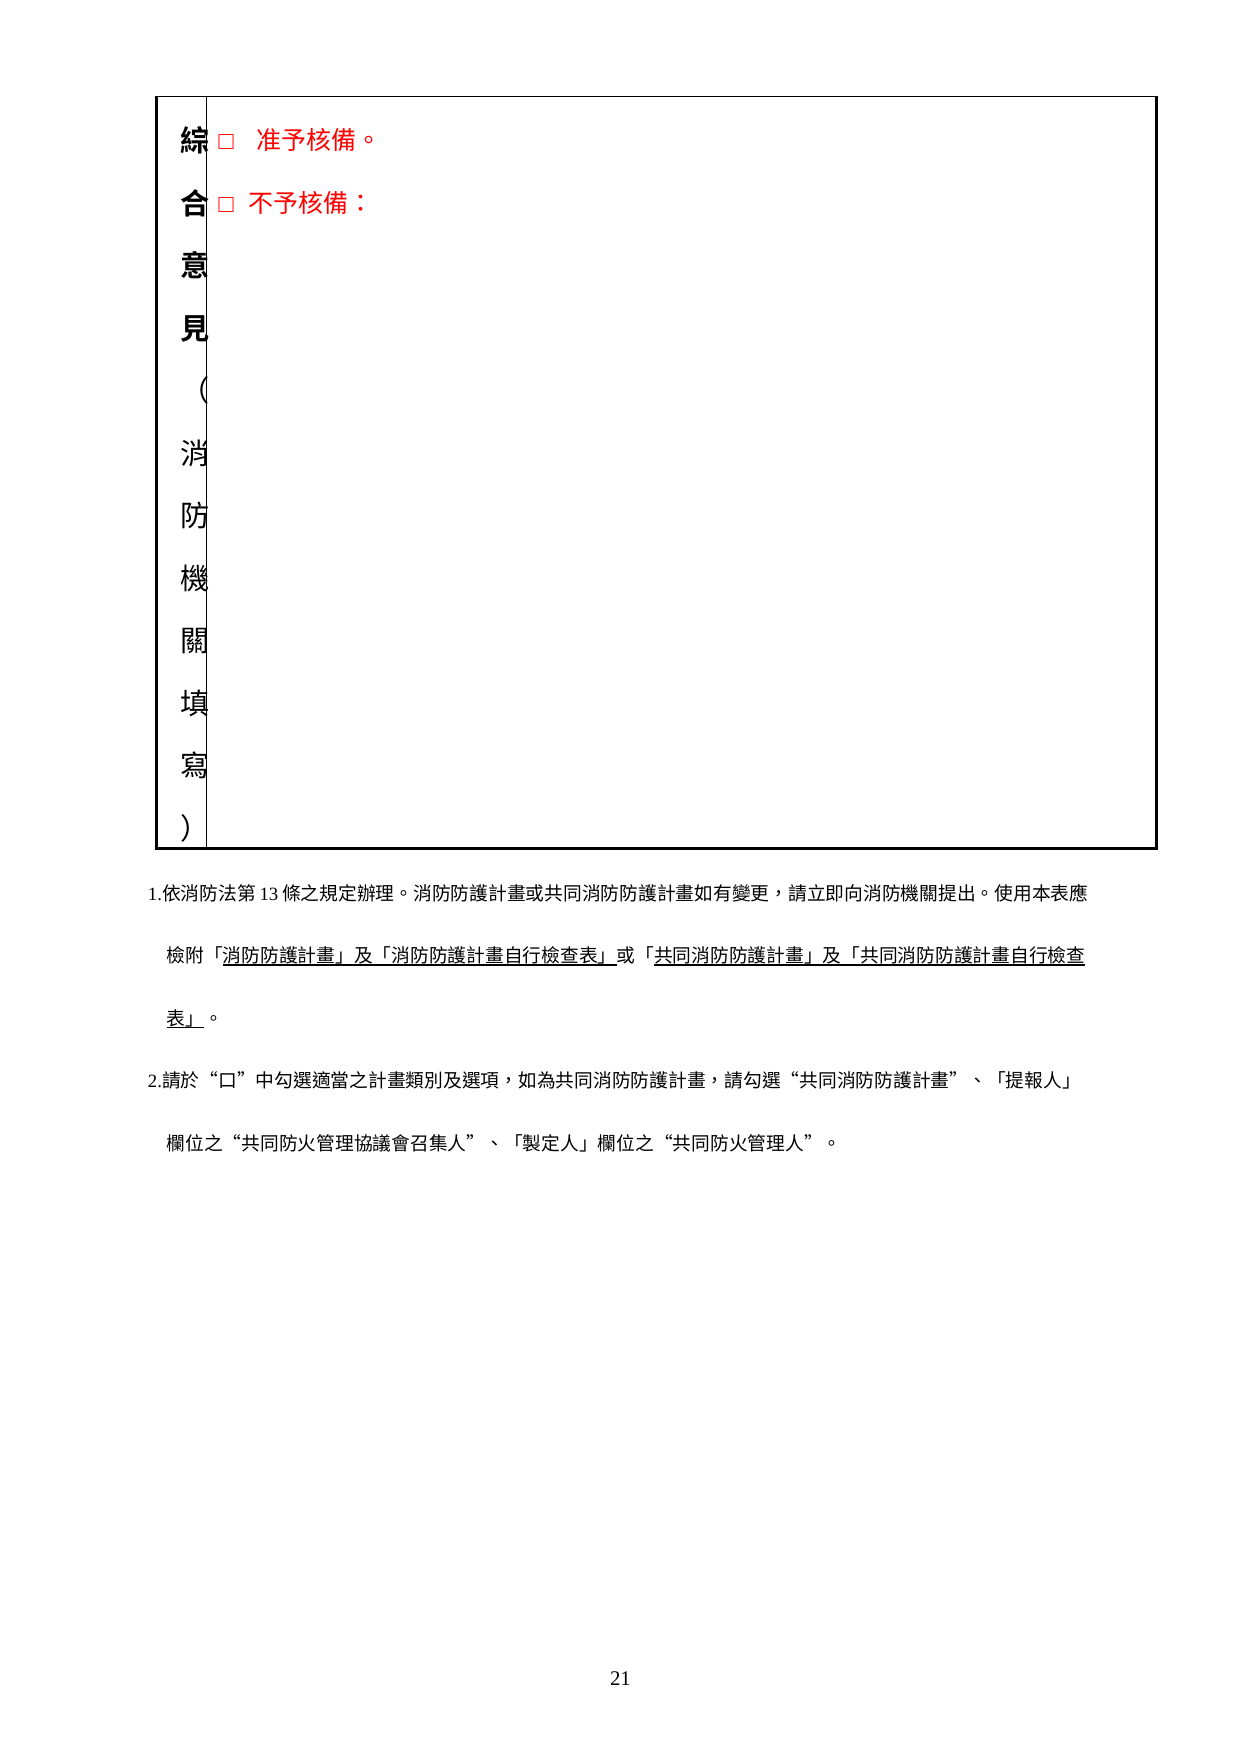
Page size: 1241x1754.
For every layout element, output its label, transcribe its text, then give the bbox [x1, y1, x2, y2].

text 2.請於“口”中勾選適當之計畫類別及選項，如為共同消防防護計畫，請勾選“共同消防防護計畫”、「提報人」欄位之“共同防火管理協議會召集人”、「製定人」欄位之“共同防火管理人”。 [148, 1038, 1092, 1163]
table_cell 准予核備。 □ 不予核備： [207, 97, 1155, 847]
table_cell 綜合意見（消防機關填寫） [158, 97, 206, 847]
text 1.依消防法第13條之規定辦理。消防防護計畫或共同消防防護計畫如有變更，請立即向消防機關提出。使用本表應檢附「消防防護計畫」及「消防防護計畫自行檢查表」或「共同消防防護計畫」及「共同消防防護計畫自行檢查表」。 [148, 850, 1092, 1038]
